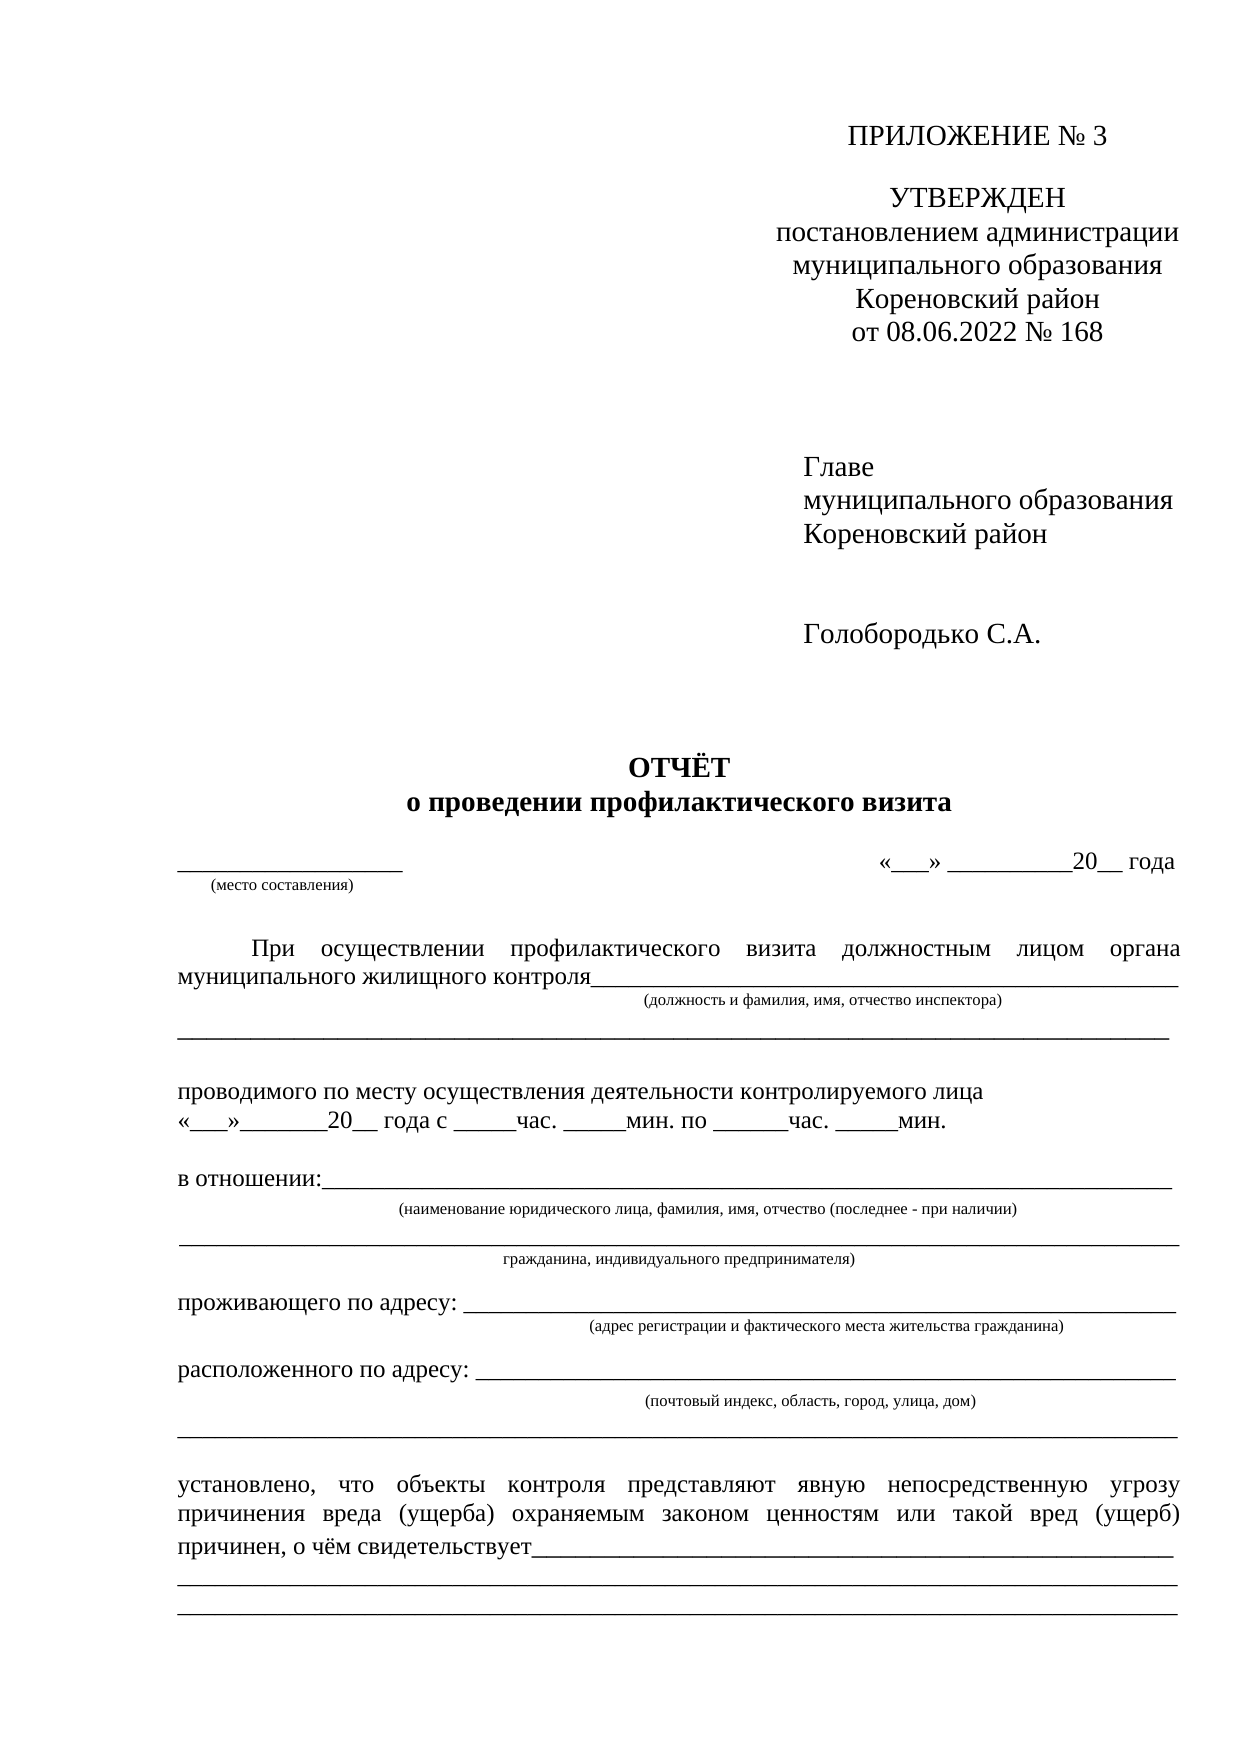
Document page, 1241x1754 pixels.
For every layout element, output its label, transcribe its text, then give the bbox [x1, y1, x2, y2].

text ОТЧЁТ [177, 751, 1181, 784]
text проводимого по месту осуществления деятельности контролируемого лица «___»_______20__ года с _____час. _____мин. по ______час. _____мин. [177, 1076, 1181, 1134]
text (место составления) [177, 875, 1181, 894]
text Голобородько С.А. [803, 616, 1181, 650]
text ________________________________________________________________________________ [177, 1412, 1181, 1441]
text УТВЕРЖДЕН [774, 180, 1181, 214]
text от 08.06.2022 № 168 [774, 314, 1181, 348]
text ________________________________________________________________________________________________________________________________________________________________ [177, 1560, 1181, 1618]
text муниципального образования [803, 482, 1181, 516]
text проживающего по адресу: _________________________________________________________ [177, 1287, 1181, 1316]
text о проведении профилактического визита [177, 784, 1181, 818]
text (должность и фамилия, имя, отчество инспектора) [177, 990, 1181, 1009]
text расположенного по адресу: ________________________________________________________ (почтовый индекс, область, город, улица, дом) [177, 1354, 1181, 1412]
text в отношении:____________________________________________________________________ (наименование юридического лица, фамилия, имя, отчество (последнее - при наличии) [177, 1163, 1181, 1220]
text ____________________________________________________________________ [177, 1009, 1181, 1043]
text ПРИЛОЖЕНИЕ № 3 [774, 118, 1181, 152]
text Кореновский район [803, 516, 1181, 549]
text __________________ «___» __________20__ года [177, 846, 1181, 875]
text установлено, что объекты контроля представляют явную непосредственную угрозу причинения вреда (ущерба) охраняемым законом ценностям или такой вред (ущерб) причинен, о чём свидетельствует____________________________________________ [177, 1469, 1181, 1560]
text постановлением администрации муниципального образования Кореновский район [774, 214, 1181, 314]
text (адрес регистрации и фактического места жительства гражданина) [398, 1316, 1181, 1335]
text Главе [803, 449, 1181, 482]
text При осуществлении профилактического визита должностным лицом органа муниципального жилищного контроля_______________________________________________ [177, 933, 1181, 990]
text ________________________________________________________________________________ гражданина, индивидуального предпринимателя) [177, 1220, 1181, 1268]
